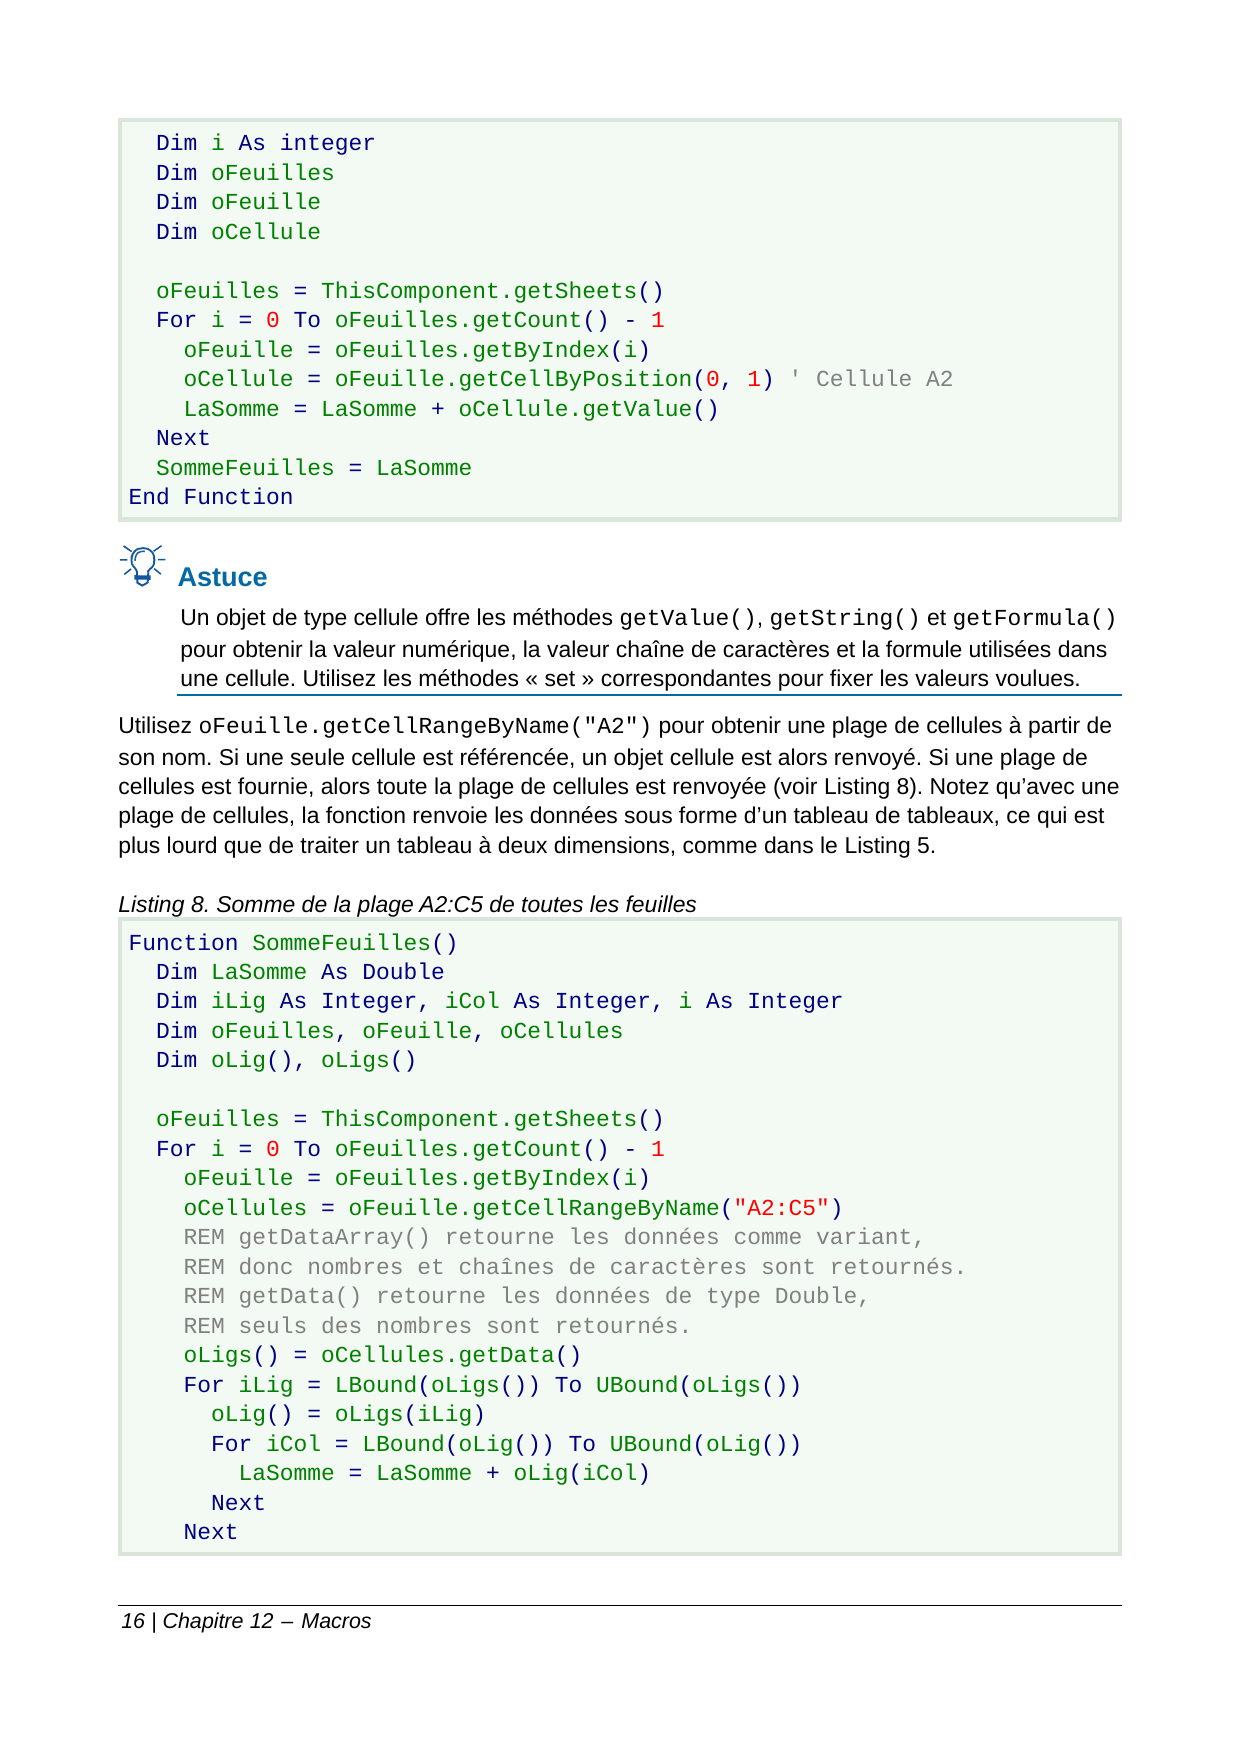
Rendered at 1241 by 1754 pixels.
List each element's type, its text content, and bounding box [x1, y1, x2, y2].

text oFeuilles = ThisComponent.getSheets() [122, 266, 1118, 295]
text Dim oFeuilles [122, 148, 1118, 177]
text oFeuille = oFeuilles.getByIndex(i) [122, 1153, 1118, 1182]
text Listing 8. Somme de la plage A2:C5 de toutes les feuilles [118, 888, 1122, 917]
text Dim oFeuilles, oFeuille, oCellules [122, 1006, 1118, 1035]
text oCellule = oFeuille.getCellByPosition(0, 1) ' Cellule A2 [122, 354, 1118, 383]
text Next [122, 1477, 1118, 1507]
text Next [122, 1507, 1118, 1552]
text REM seuls des nombres sont retournés. [122, 1300, 1118, 1330]
text LaSomme = LaSomme + oCellule.getValue() [122, 383, 1118, 413]
text Dim LaSomme As Double [122, 947, 1118, 976]
text REM getDataArray() retourne les données comme variant, [122, 1212, 1118, 1241]
text Dim oCellule [122, 207, 1118, 236]
text Un objet de type cellule offre les méthodes getValue(), getString() et getFormula() pour obtenir la valeur numérique, la valeur chaîne de caractères et la formule utilisées dans une cellule. Utilisez les méthodes « set » correspondantes pour fixer les valeurs voulues. [177, 600, 1122, 694]
text oCellules = oFeuille.getCellRangeByName("A2:C5") [122, 1182, 1118, 1212]
text REM getData() retourne les données de type Double, [122, 1271, 1118, 1300]
text Function SommeFeuilles() [122, 921, 1118, 947]
text Dim iLig As Integer, iCol As Integer, i As Integer [122, 976, 1118, 1006]
text LaSomme = LaSomme + oLig(iCol) [122, 1448, 1118, 1477]
text oLigs() = oCellules.getData() [122, 1330, 1118, 1359]
text Dim i As integer [122, 122, 1118, 148]
text oFeuille = oFeuilles.getByIndex(i) [122, 324, 1118, 354]
list Astuce [118, 544, 1122, 592]
text Next [122, 413, 1118, 442]
text For i = 0 To oFeuilles.getCount() - 1 [122, 295, 1118, 324]
text oLig() = oLigs(iLig) [122, 1389, 1118, 1418]
text For iLig = LBound(oLigs()) To UBound(oLigs()) [122, 1359, 1118, 1389]
text For iCol = LBound(oLig()) To UBound(oLig()) [122, 1418, 1118, 1448]
text SommeFeuilles = LaSomme [122, 442, 1118, 472]
text Dim oFeuille [122, 177, 1118, 207]
text End Function [122, 472, 1118, 517]
text REM donc nombres et chaînes de caractères sont retournés. [122, 1241, 1118, 1271]
text For i = 0 To oFeuilles.getCount() - 1 [122, 1123, 1118, 1153]
text oFeuilles = ThisComponent.getSheets() [122, 1094, 1118, 1123]
text Utilisez oFeuille.getCellRangeByName("A2") pour obtenir une plage de cellules à partir de son nom. Si une seule cellule est référencée, un objet cellule est alors renvoyé. Si une plage de cellules est fournie, alors toute la plage de cellules est renvoyée (voir Listing 8). Notez qu’avec une plage de cellules, la fonction renvoie les données sous forme d’un tableau de tableaux, ce qui est plus lourd que de traiter un tableau à deux dimensions, comme dans le Listing 5. [118, 711, 1122, 858]
text Dim oLig(), oLigs() [122, 1035, 1118, 1064]
